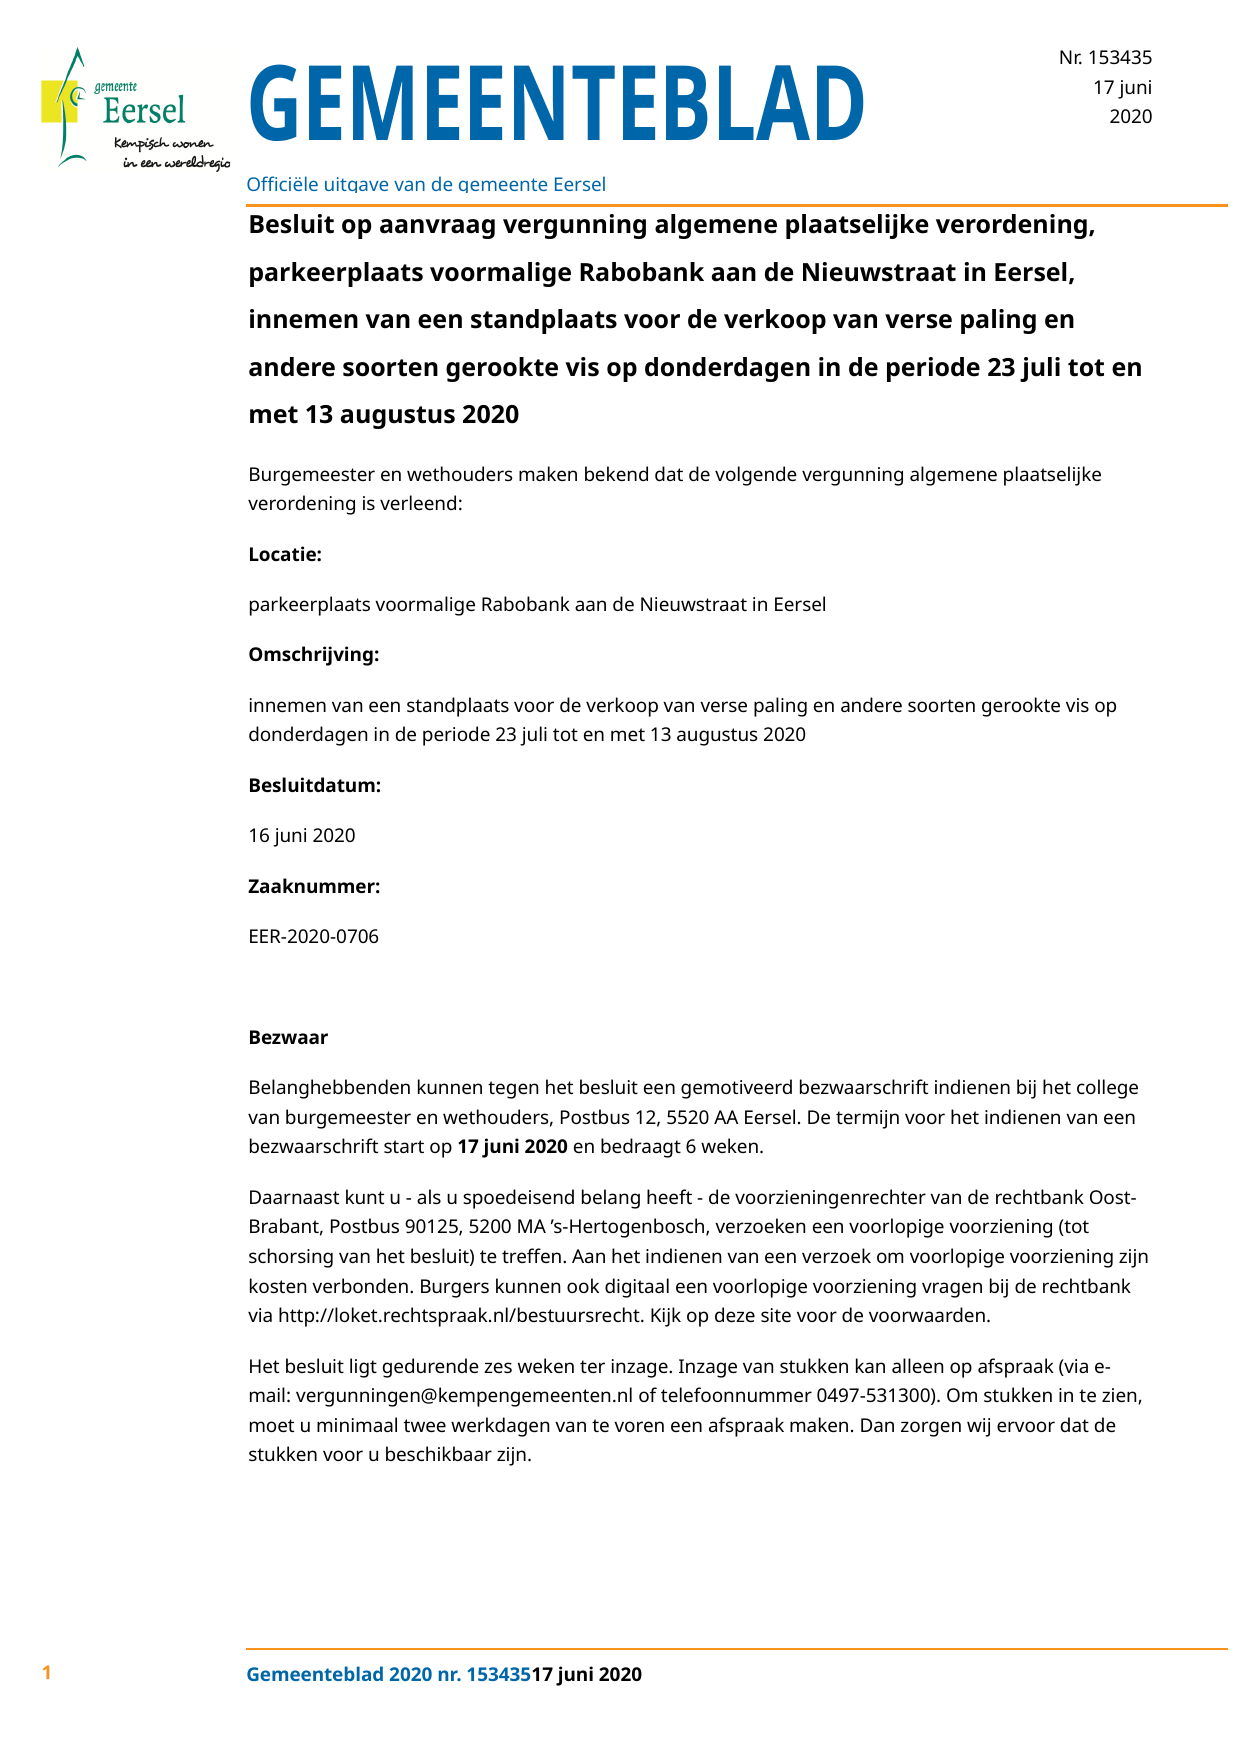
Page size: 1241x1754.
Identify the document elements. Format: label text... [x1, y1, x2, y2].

text Omschrijving: [248, 642, 1152, 667]
text Zaaknummer: [248, 873, 1152, 898]
picture [41, 47, 231, 172]
text Burgemeester en wethouders maken bekend dat de volgende vergunning algemene plaatselijke verordening is verleend: [248, 461, 1152, 516]
text Belanghebbenden kunnen tegen het besluit een gemotiveerd bezwaarschrift indienen bij het college van burgemeester en wethouders, Postbus 12, 5520 AA Eersel. De termijn voor het indienen van een bezwaarschrift start op 17 juni 2020 en bedraagt 6 weken. [248, 1074, 1152, 1159]
text Het besluit ligt gedurende zes weken ter inzage. Inzage van stukken kan alleen op afspraak (via e-mail: vergunningen@kempengemeenten.nl of telefoonnummer 0497-531300). Om stukken in te zien, moet u minimaal twee werkdagen van te voren een afspraak maken. Dan zorgen wij ervoor dat de stukken voor u beschikbaar zijn. [248, 1353, 1152, 1467]
text innemen van een standplaats voor de verkoop van verse paling en andere soorten gerookte vis op donderdagen in de periode 23 juli tot en met 13 augustus 2020 [248, 692, 1152, 747]
text 16 juni 2020 [248, 822, 1152, 848]
text Besluit op aanvraag vergunning algemene plaatselijke verordening, parkeerplaats voormalige Rabobank aan de Nieuwstraat in Eersel, innemen van een standplaats voor de verkoop van verse paling en andere soorten gerookte vis op donderdagen in de periode 23 juli tot en met 13 augustus 2020 [248, 207, 1152, 431]
text Bezwaar [248, 1024, 1152, 1050]
text Locatie: [248, 541, 1152, 566]
text parkeerplaats voormalige Rabobank aan de Nieuwstraat in Eersel [248, 591, 1152, 617]
text Daarnaast kunt u - als u spoedeisend belang heeft - de voorzieningenrechter van de rechtbank Oost-Brabant, Postbus 90125, 5200 MA ’s-Hertogenbosch, verzoeken een voorlopige voorziening (tot schorsing van het besluit) te treffen. Aan het indienen van een verzoek om voorlopige voorziening zijn kosten verbonden. Burgers kunnen ook digitaal een voorlopige voorziening vragen bij de rechtbank via http://loket.rechtspraak.nl/bestuursrecht. Kijk op deze site voor de voorwaarden. [248, 1184, 1152, 1328]
text Besluitdatum: [248, 772, 1152, 798]
text EER-2020-0706 [248, 923, 1152, 949]
